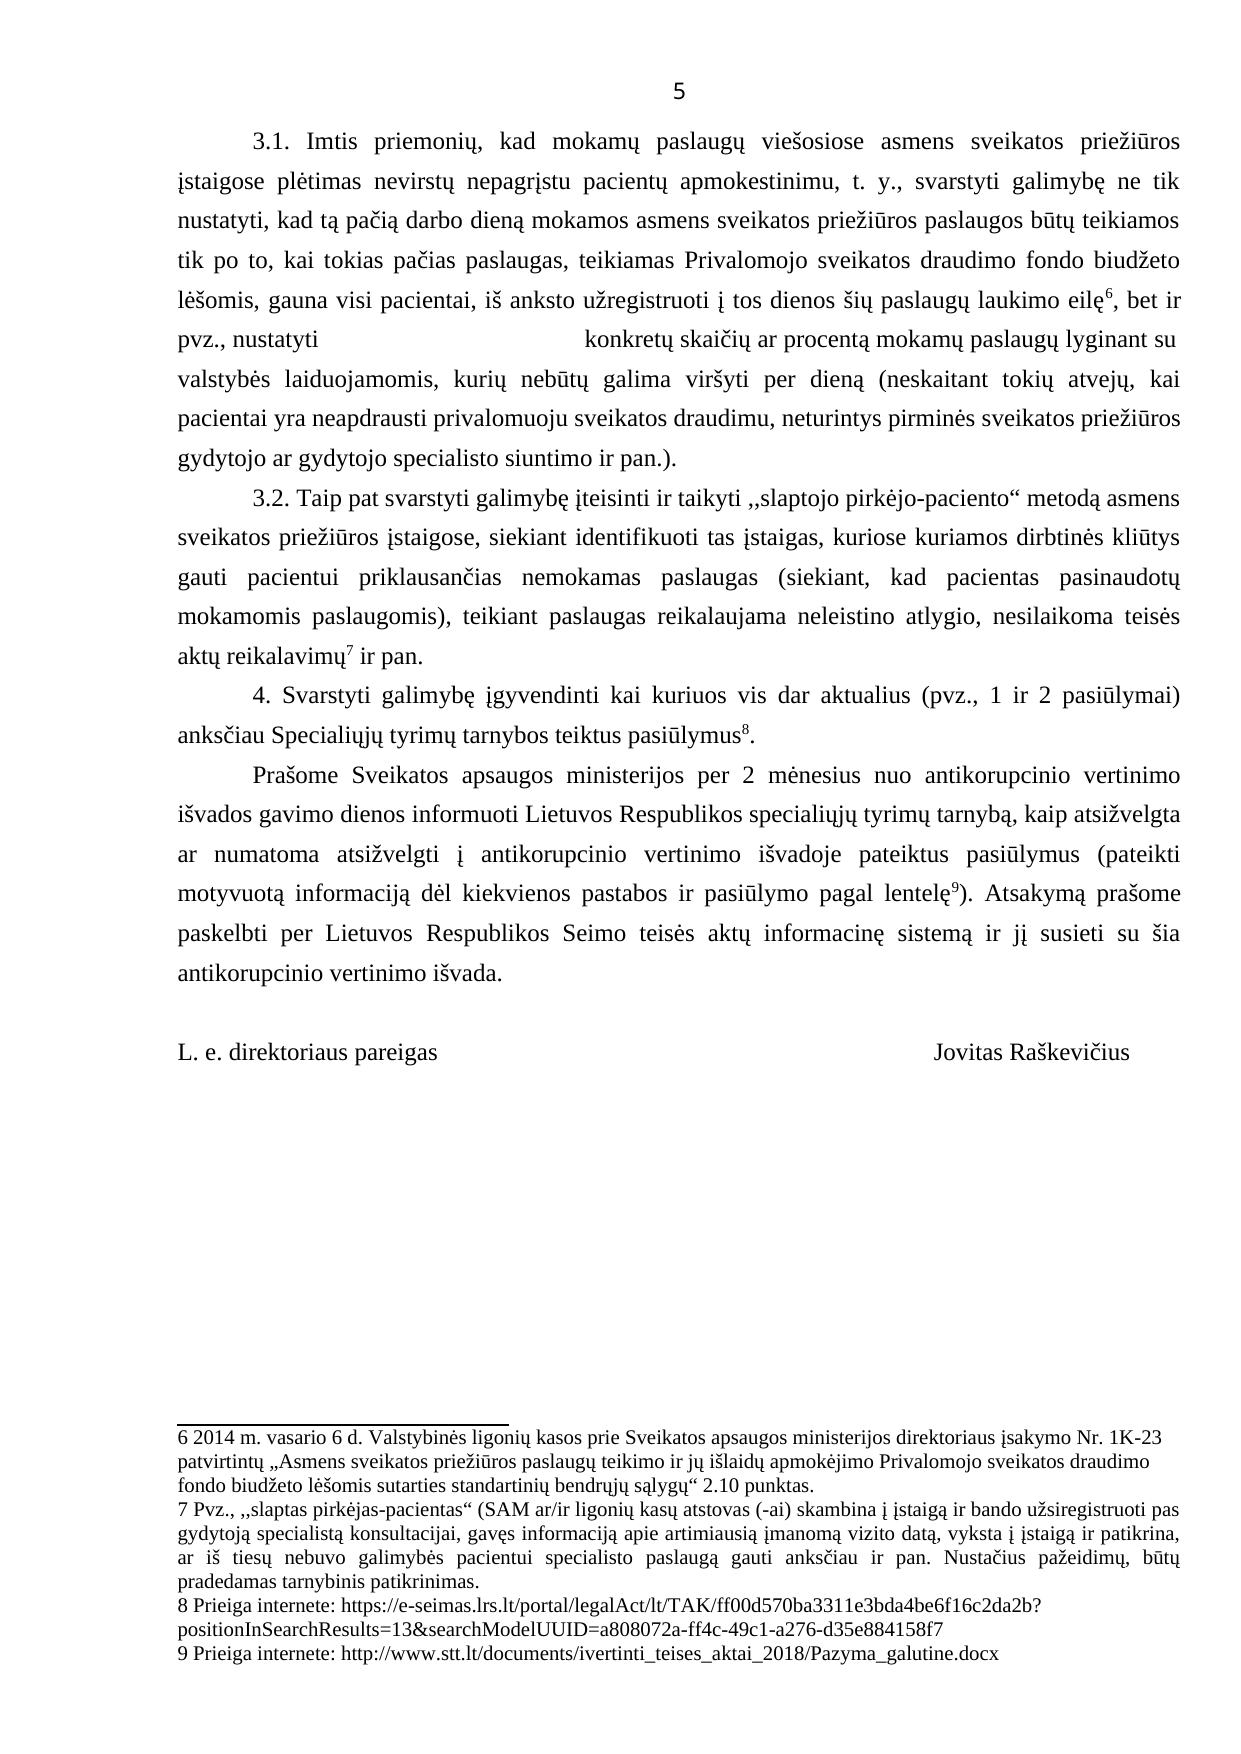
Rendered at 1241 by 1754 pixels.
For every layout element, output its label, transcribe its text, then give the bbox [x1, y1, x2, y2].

text Prašome Sveikatos apsaugos ministerijos per 2 mėnesius nuo antikorupcinio vertinimo išvados gavimo dienos informuoti Lietuvos Respublikos specialiųjų tyrimų tarnybą, kaip atsižvelgta ar numatoma atsižvelgti į antikorupcinio vertinimo išvadoje pateiktus pasiūlymus (pateikti motyvuotą informaciją dėl kiekvienos pastabos ir pasiūlymo pagal lentelę). Atsakymą prašome paskelbti per Lietuvos Respublikos Seimo teisės aktų informacinę sistemą ir jį susieti su šia antikorupcinio vertinimo išvada. [177, 751, 1181, 989]
text 4. Svarstyti galimybę įgyvendinti kai kuriuos vis dar aktualius (pvz., 1 ir 2 pasiūlymai) anksčiau Specialiųjų tyrimų tarnybos teiktus pasiūlymus. [177, 672, 1181, 751]
text Pvz., ,,slaptas pirkėjas-pacientas“ (SAM ar/ir ligonių kasų atstovas (-ai) skambina į įstaigą ir bando užsiregistruoti pas gydytoją specialistą konsultacijai, gavęs informaciją apie artimiausią įmanomą vizito datą, vyksta į įstaigą ir patikrina, ar iš tiesų nebuvo galimybės pacientui specialisto paslaugą gauti anksčiau ir pan. Nustačius pažeidimų, būtų pradedamas tarnybinis patikrinimas. [177, 1497, 1181, 1593]
text 2014 m. vasario 6 d. Valstybinės ligonių kasos prie Sveikatos apsaugos ministerijos direktoriaus įsakymo Nr. 1K-23 patvirtintų „Asmens sveikatos priežiūros paslaugų teikimo ir jų išlaidų apmokėjimo Privalomojo sveikatos draudimo fondo biudžeto lėšomis sutarties standartinių bendrųjų sąlygų“ 2.10 punktas. [177, 1425, 1181, 1497]
text Prieiga internete: http://www.stt.lt/documents/ivertinti_teises_aktai_2018/Pazyma_galutine.docx [177, 1641, 1181, 1665]
text 3.2. Taip pat svarstyti galimybę įteisinti ir taikyti ,,slaptojo pirkėjo-paciento“ metodą asmens sveikatos priežiūros įstaigose, siekiant identifikuoti tas įstaigas, kuriose kuriamos dirbtinės kliūtys gauti pacientui priklausančias nemokamas paslaugas (siekiant, kad pacientas pasinaudotų mokamomis paslaugomis), teikiant paslaugas reikalaujama neleistino atlygio, nesilaikoma teisės aktų reikalavimų ir pan. [177, 474, 1181, 672]
text L. e. direktoriaus pareigas Jovitas Raškevičius [177, 1028, 1181, 1068]
text Prieiga internete: https://e-seimas.lrs.lt/portal/legalAct/lt/TAK/ff00d570ba3311e3bda4be6f16c2da2b?positionInSearchResults=13&searchModelUUID=a808072a-ff4c-49c1-a276-d35e884158f7 [177, 1593, 1181, 1641]
text 3.1. Imtis priemonių, kad mokamų paslaugų viešosiose asmens sveikatos priežiūros įstaigose plėtimas nevirstų nepagrįstu pacientų apmokestinimu, t. y., svarstyti galimybę ne tik nustatyti, kad tą pačią darbo dieną mokamos asmens sveikatos priežiūros paslaugos būtų teikiamos tik po to, kai tokias pačias paslaugas, teikiamas Privalomojo sveikatos draudimo fondo biudžeto lėšomis, gauna visi pacientai, iš anksto užregistruoti į tos dienos šių paslaugų laukimo eilę, bet ir pvz., nustatyti konkretų skaičių ar procentą mokamų paslaugų lyginant su valstybės laiduojamomis, kurių nebūtų galima viršyti per dieną (neskaitant tokių atvejų, kai pacientai yra neapdrausti privalomuoju sveikatos draudimu, neturintys pirminės sveikatos priežiūros gydytojo ar gydytojo specialisto siuntimo ir pan.). [177, 118, 1181, 474]
